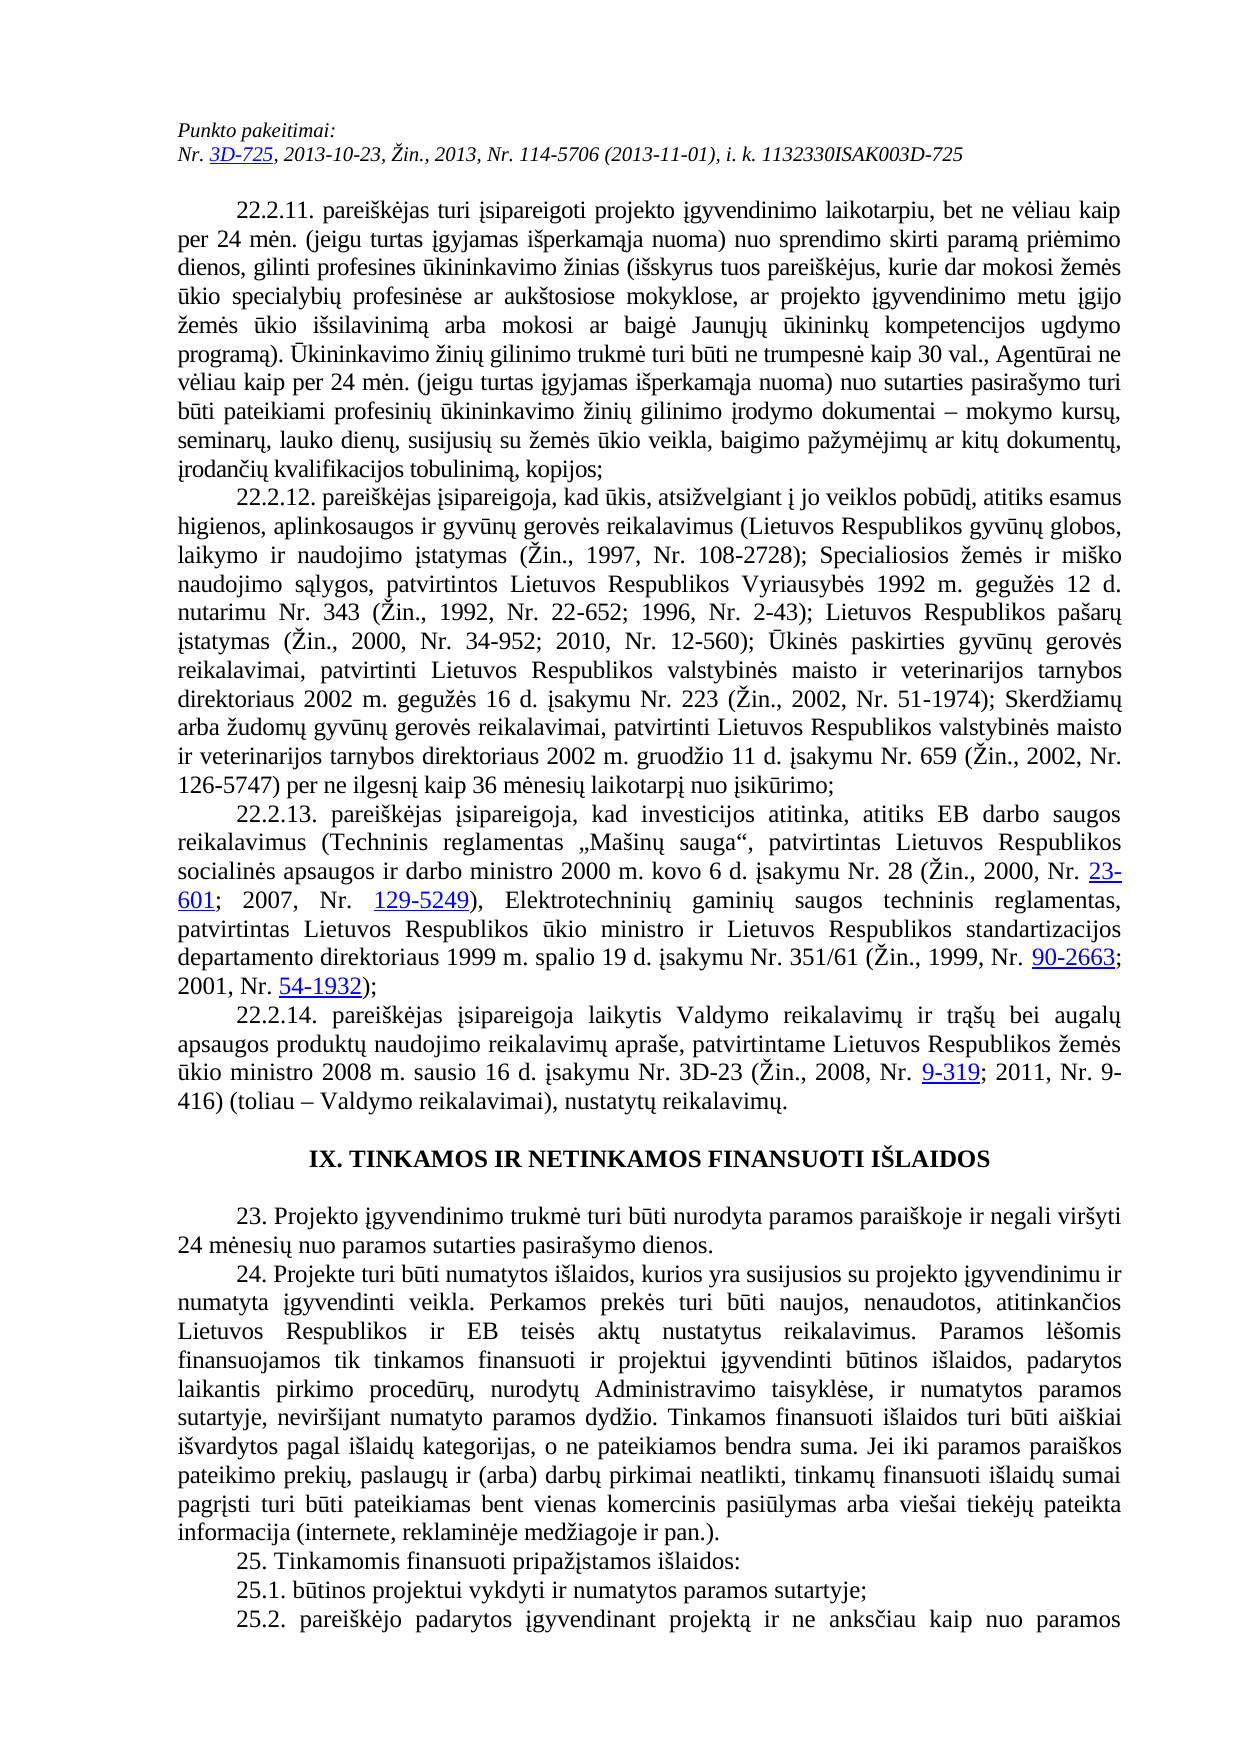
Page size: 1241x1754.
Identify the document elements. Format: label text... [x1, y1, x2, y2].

text 22.2.13. pareiškėjas įsipareigoja, kad investicijos atitinka, atitiks EB darbo saugos reikalavimus (Techninis reglamentas „Mašinų sauga“, patvirtintas Lietuvos Respublikos socialinės apsaugos ir darbo ministro 2000 m. kovo 6 d. įsakymu Nr. 28 (Žin., 2000, Nr. 23-601; 2007, Nr. 129-5249), Elektrotechninių gaminių saugos techninis reglamentas, patvirtintas Lietuvos Respublikos ūkio ministro ir Lietuvos Respublikos standartizacijos departamento direktoriaus 1999 m. spalio 19 d. įsakymu Nr. 351/61 (Žin., 1999, Nr. 90-2663; 2001, Nr. 54-1932); [177, 799, 1122, 1000]
text 22.2.14. pareiškėjas įsipareigoja laikytis Valdymo reikalavimų ir trąšų bei augalų apsaugos produktų naudojimo reikalavimų apraše, patvirtintame Lietuvos Respublikos žemės ūkio ministro 2008 m. sausio 16 d. įsakymu Nr. 3D-23 (Žin., 2008, Nr. 9-319; 2011, Nr. 9-416) (toliau – Valdymo reikalavimai), nustatytų reikalavimų. [177, 1000, 1122, 1115]
text 22.2.11. pareiškėjas turi įsipareigoti projekto įgyvendinimo laikotarpiu, bet ne vėliau kaip per 24 mėn. (jeigu turtas įgyjamas išperkamąja nuoma) nuo sprendimo skirti paramą priėmimo dienos, gilinti profesines ūkininkavimo žinias (išskyrus tuos pareiškėjus, kurie dar mokosi žemės ūkio specialybių profesinėse ar aukštosiose mokyklose, ar projekto įgyvendinimo metu įgijo žemės ūkio išsilavinimą arba mokosi ar baigė Jaunųjų ūkininkų kompetencijos ugdymo programą). Ūkininkavimo žinių gilinimo trukmė turi būti ne trumpesnė kaip 30 val., Agentūrai ne vėliau kaip per 24 mėn. (jeigu turtas įgyjamas išperkamąja nuoma) nuo sutarties pasirašymo turi būti pateikiami profesinių ūkininkavimo žinių gilinimo įrodymo dokumentai – mokymo kursų, seminarų, lauko dienų, susijusių su žemės ūkio veikla, baigimo pažymėjimų ar kitų dokumentų, įrodančių kvalifikacijos tobulinimą, kopijos; [177, 195, 1122, 482]
text 25.1. būtinos projektui vykdyti ir numatytos paramos sutartyje; [177, 1575, 1122, 1604]
text 23. Projekto įgyvendinimo trukmė turi būti nurodyta paramos paraiškoje ir negali viršyti 24 mėnesių nuo paramos sutarties pasirašymo dienos. [177, 1201, 1122, 1259]
text 22.2.12. pareiškėjas įsipareigoja, kad ūkis, atsižvelgiant į jo veiklos pobūdį, atitiks esamus higienos, aplinkosaugos ir gyvūnų gerovės reikalavimus (Lietuvos Respublikos gyvūnų globos, laikymo ir naudojimo įstatymas (Žin., 1997, Nr. 108‑2728); Specialiosios žemės ir miško naudojimo sąlygos, patvirtintos Lietuvos Respublikos Vyriausybės 1992 m. gegužės 12 d. nutarimu Nr. 343 (Žin., 1992, Nr. 22‑652; 1996, Nr. 2-43); Lietuvos Respublikos pašarų įstatymas (Žin., 2000, Nr. 34‑952; 2010, Nr. 12-560); Ūkinės paskirties gyvūnų gerovės reikalavimai, patvirtinti Lietuvos Respublikos valstybinės maisto ir veterinarijos tarnybos direktoriaus 2002 m. gegužės 16 d. įsakymu Nr. 223 (Žin., 2002, Nr. 51‑1974); Skerdžiamų arba žudomų gyvūnų gerovės reikalavimai, patvirtinti Lietuvos Respublikos valstybinės maisto ir veterinarijos tarnybos direktoriaus 2002 m. gruodžio 11 d. įsakymu Nr. 659 (Žin., 2002, Nr. 126‑5747) per ne ilgesnį kaip 36 mėnesių laikotarpį nuo įsikūrimo; [177, 482, 1122, 799]
text Punkto pakeitimai: [177, 118, 1122, 142]
text 24. Projekte turi būti numatytos išlaidos, kurios yra susijusios su projekto įgyvendinimu ir numatyta įgyvendinti veikla. Perkamos prekės turi būti naujos, nenaudotos, atitinkančios Lietuvos Respublikos ir EB teisės aktų nustatytus reikalavimus. Paramos lėšomis finansuojamos tik tinkamos finansuoti ir projektui įgyvendinti būtinos išlaidos, padarytos laikantis pirkimo procedūrų, nurodytų Administravimo taisyklėse, ir numatytos paramos sutartyje, neviršijant numatyto paramos dydžio. Tinkamos finansuoti išlaidos turi būti aiškiai išvardytos pagal išlaidų kategorijas, o ne pateikiamos bendra suma. Jei iki paramos paraiškos pateikimo prekių, paslaugų ir (arba) darbų pirkimai neatlikti, tinkamų finansuoti išlaidų sumai pagrįsti turi būti pateikiamas bent vienas komercinis pasiūlymas arba viešai tiekėjų pateikta informacija (internete, reklaminėje medžiagoje ir pan.). [177, 1259, 1122, 1546]
text IX. TINKAMOS IR NETINKAMOS FINANSUOTI IŠLAIDOS [177, 1144, 1122, 1172]
text Nr. 3D-725, 2013-10-23, Žin., 2013, Nr. 114-5706 (2013-11-01), i. k. 1132330ISAK003D-725 [177, 142, 1122, 166]
text 25.2. pareiškėjo padarytos įgyvendinant projektą ir ne anksčiau kaip nuo paramos [177, 1604, 1122, 1632]
text 25. Tinkamomis finansuoti pripažįstamos išlaidos: [177, 1546, 1122, 1575]
